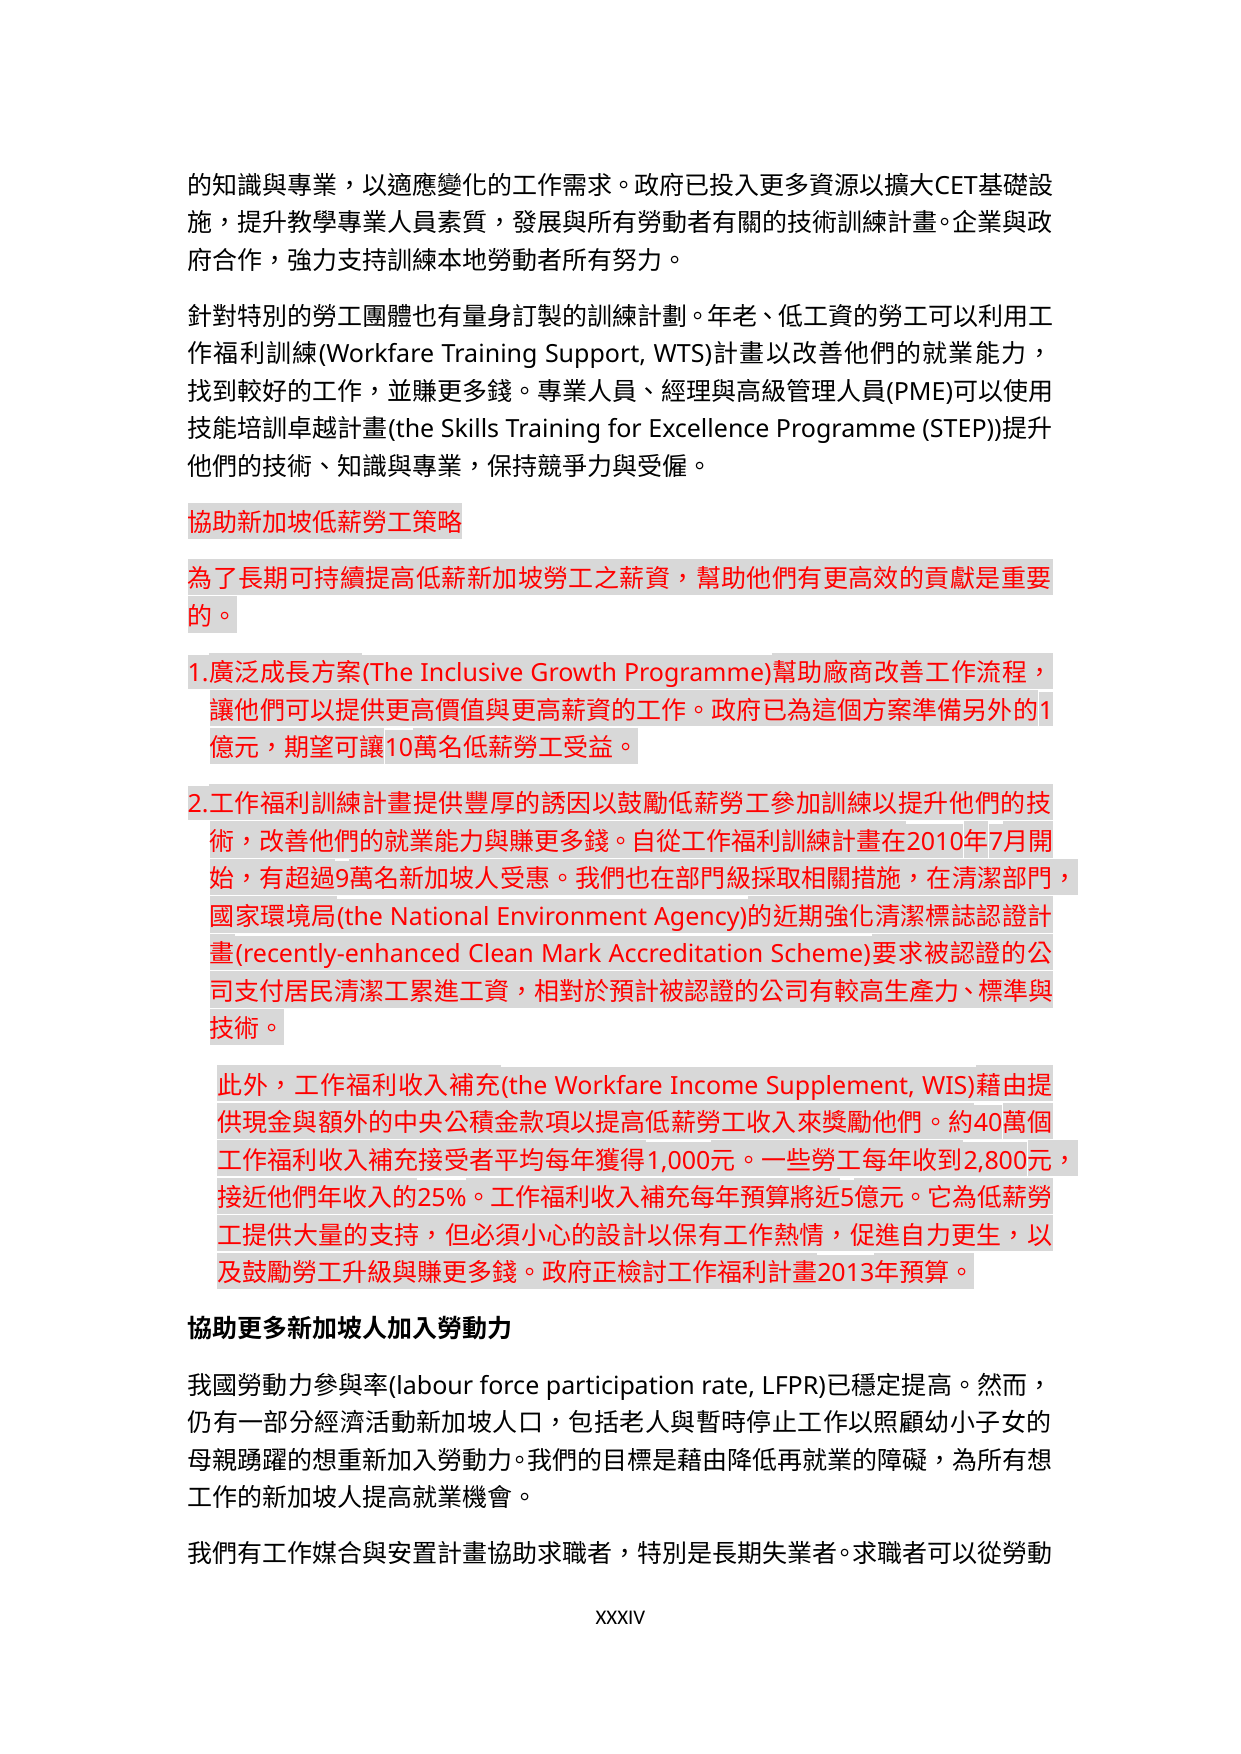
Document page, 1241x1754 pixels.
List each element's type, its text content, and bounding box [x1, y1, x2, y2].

text 的知識與專業，以適應變化的工作需求。政府已投入更多資源以擴大CET基礎設施，提升教學專業人員素質，發展與所有勞動者有關的技術訓練計畫。企業與政府合作，強力支持訓練本地勞動者所有努力。 [187, 164, 1053, 277]
text 為了長期可持續提高低薪新加坡勞工之薪資，幫助他們有更高效的貢獻是重要的。 [187, 558, 1053, 633]
text 協助更多新加坡人加入勞動力 [187, 1308, 1053, 1346]
text 我國勞動力參與率(labour force participation rate, LFPR)已穩定提高。然而，仍有一部分經濟活動新加坡人口，包括老人與暫時停止工作以照顧幼小子女的母親踴躍的想重新加入勞動力。我們的目標是藉由降低再就業的障礙，為所有想工作的新加坡人提高就業機會。 [187, 1364, 1053, 1514]
text 此外，工作福利收入補充(the Workfare Income Supplement, WIS)藉由提供現金與額外的中央公積金款項以提高低薪勞工收入來獎勵他們。約40萬個工作福利收入補充接受者平均每年獲得1,000元。一些勞工每年收到2,800元，接近他們年收入的25%。工作福利收入補充每年預算將近5億元。它為低薪勞工提供大量的支持，但必須小心的設計以保有工作熱情，促進自力更生，以及鼓勵勞工升級與賺更多錢。政府正檢討工作福利計畫2013年預算。 [217, 1064, 1053, 1289]
text 協助新加坡低薪勞工策略 [187, 502, 1053, 539]
text 針對特別的勞工團體也有量身訂製的訓練計劃。年老、低工資的勞工可以利用工作福利訓練(Workfare Training Support, WTS)計畫以改善他們的就業能力，找到較好的工作，並賺更多錢。專業人員、經理與高級管理人員(PME)可以使用技能培訓卓越計畫(the Skills Training for Excellence Programme (STEP))提升他們的技術、知識與專業，保持競爭力與受僱。 [187, 296, 1053, 483]
text 1.廣泛成長方案(The Inclusive Growth Programme)幫助廠商改善工作流程，讓他們可以提供更高價值與更高薪資的工作。政府已為這個方案準備另外的1億元，期望可讓10萬名低薪勞工受益。 [187, 652, 1053, 764]
text 2.工作福利訓練計畫提供豐厚的誘因以鼓勵低薪勞工參加訓練以提升他們的技術，改善他們的就業能力與賺更多錢。自從工作福利訓練計畫在2010年7月開始，有超過9萬名新加坡人受惠。我們也在部門級採取相關措施，在清潔部門，國家環境局(the National Environment Agency)的近期強化清潔標誌認證計畫(recently-enhanced Clean Mark Accreditation Scheme)要求被認證的公司支付居民清潔工累進工資，相對於預計被認證的公司有較高生產力、標準與技術。 [187, 783, 1053, 1046]
text 我們有工作媒合與安置計畫協助求職者，特別是長期失業者。求職者可以從勞動 [187, 1533, 1053, 1571]
